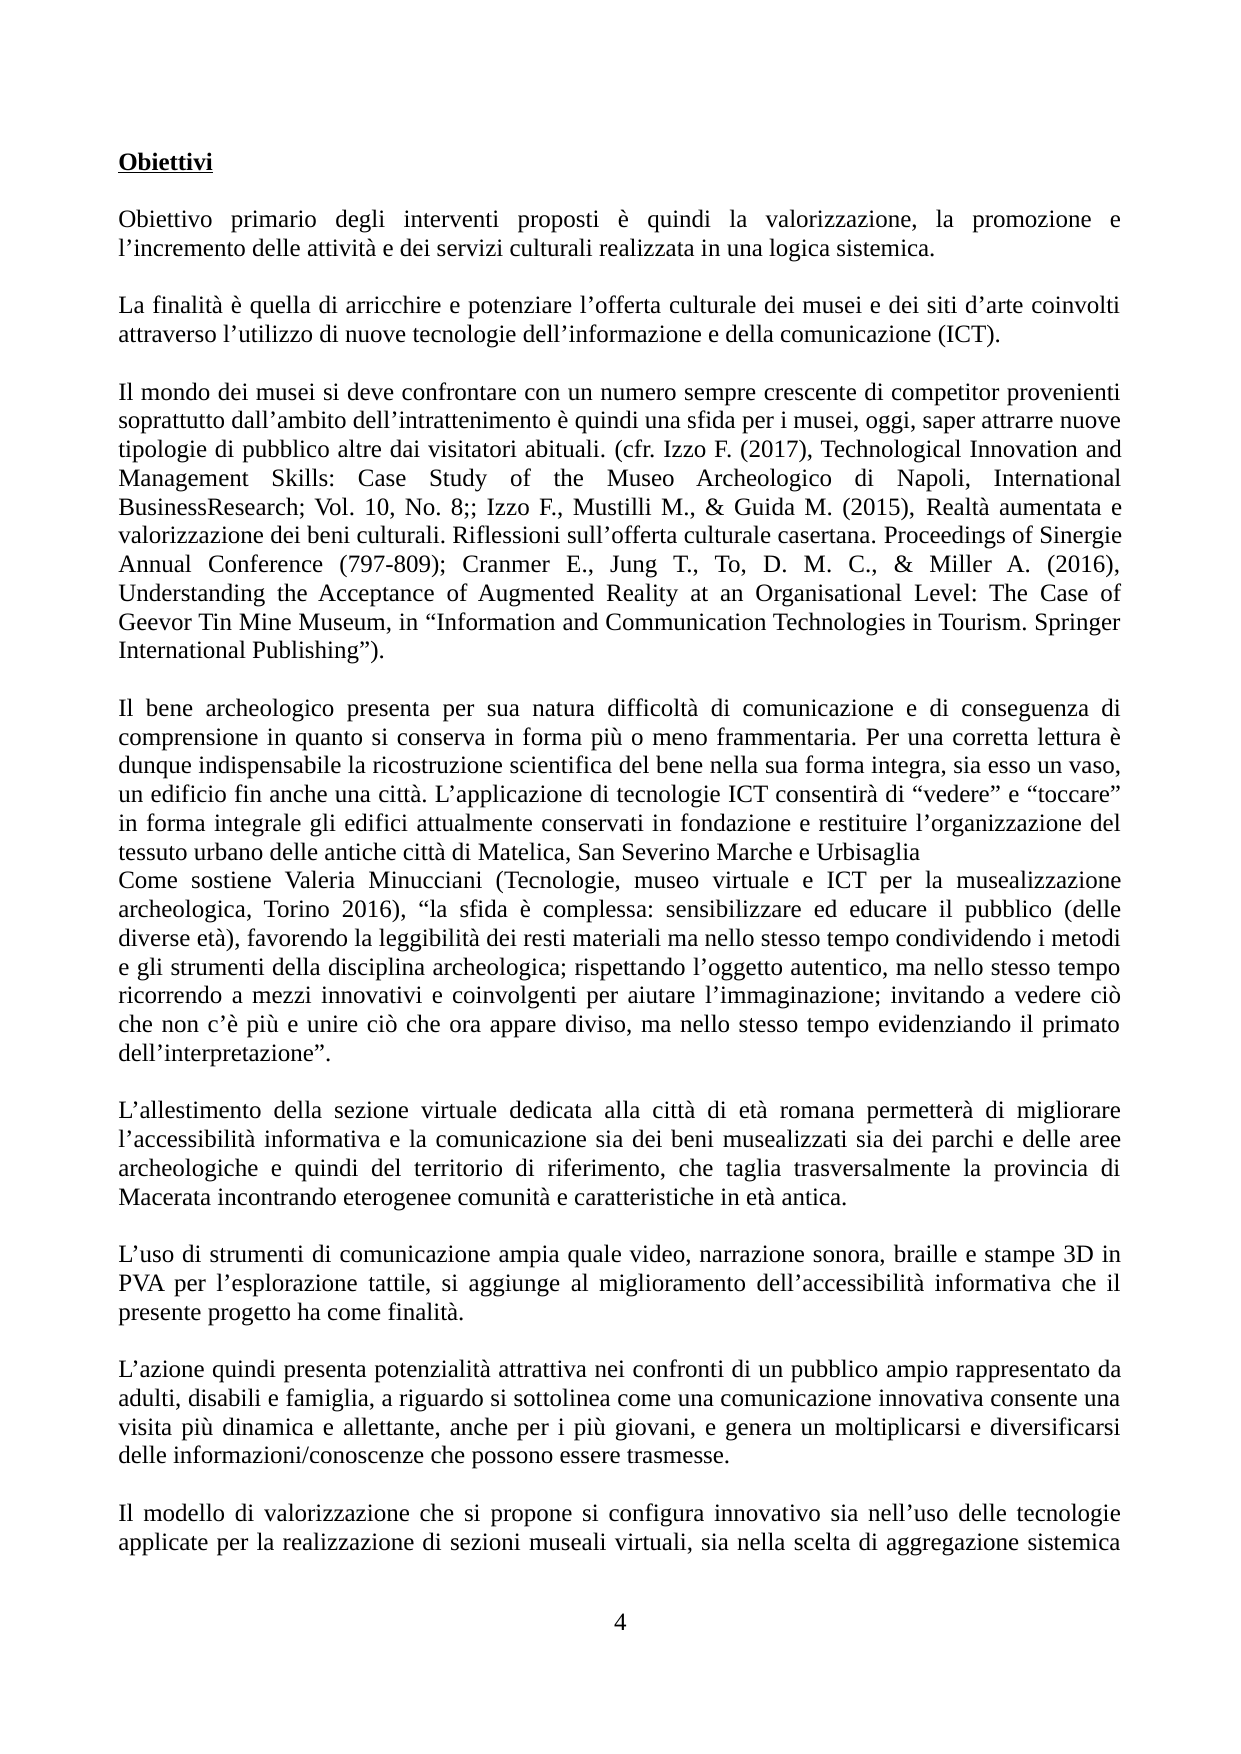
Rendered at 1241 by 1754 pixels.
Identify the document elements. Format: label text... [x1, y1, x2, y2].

text L’allestimento della sezione virtuale dedicata alla città di età romana permetterà di migliorare l’accessibilità informativa e la comunicazione sia dei beni musealizzati sia dei parchi e delle aree archeologiche e quindi del territorio di riferimento, che taglia trasversalmente la provincia di Macerata incontrando eterogenee comunità e caratteristiche in età antica. [118, 1096, 1122, 1211]
text La finalità è quella di arricchire e potenziare l’offerta culturale dei musei e dei siti d’arte coinvolti attraverso l’utilizzo di nuove tecnologie dell’informazione e della comunicazione (ICT). [118, 291, 1122, 348]
text Come sostiene Valeria Minucciani (Tecnologie, museo virtuale e ICT per la musealizzazione archeologica, Torino 2016), “la sfida è complessa: sensibilizzare ed educare il pubblico (delle diverse età), favorendo la leggibilità dei resti materiali ma nello stesso tempo condividendo i metodi e gli strumenti della disciplina archeologica; rispettando l’oggetto autentico, ma nello stesso tempo ricorrendo a mezzi innovativi e coinvolgenti per aiutare l’immaginazione; invitando a vedere ciò che non c’è più e unire ciò che ora appare diviso, ma nello stesso tempo evidenziando il primato dell’interpretazione”. [118, 866, 1122, 1067]
text Il bene archeologico presenta per sua natura difficoltà di comunicazione e di conseguenza di comprensione in quanto si conserva in forma più o meno frammentaria. Per una corretta lettura è dunque indispensabile la ricostruzione scientifica del bene nella sua forma integra, sia esso un vaso, un edificio fin anche una città. L’applicazione di tecnologie ICT consentirà di “vedere” e “toccare” in forma integrale gli edifici attualmente conservati in fondazione e restituire l’organizzazione del tessuto urbano delle antiche città di Matelica, San Severino Marche e Urbisaglia [118, 693, 1122, 866]
text Obiettivo primario degli interventi proposti è quindi la valorizzazione, la promozione e l’incremento delle attività e dei servizi culturali realizzata in una logica sistemica. [118, 204, 1122, 262]
text L’uso di strumenti di comunicazione ampia quale video, narrazione sonora, braille e stampe 3D in PVA per l’esplorazione tattile, si aggiunge al miglioramento dell’accessibilità informativa che il presente progetto ha come finalità. [118, 1239, 1122, 1326]
text L’azione quindi presenta potenzialità attrattiva nei confronti di un pubblico ampio rappresentato da adulti, disabili e famiglia, a riguardo si sottolinea come una comunicazione innovativa consente una visita più dinamica e allettante, anche per i più giovani, e genera un moltiplicarsi e diversificarsi delle informazioni/conoscenze che possono essere trasmesse. [118, 1354, 1122, 1469]
text Obiettivi [118, 147, 1122, 176]
text Il mondo dei musei si deve confrontare con un numero sempre crescente di competitor provenienti soprattutto dall’ambito dell’intrattenimento è quindi una sfida per i musei, oggi, saper attrarre nuove tipologie di pubblico altre dai visitatori abituali. (cfr. Izzo F. (2017), Technological Innovation and Management Skills: Case Study of the Museo Archeologico di Napoli, International BusinessResearch; Vol. 10, No. 8;; Izzo F., Mustilli M., & Guida M. (2015), Realtà aumentata e valorizzazione dei beni culturali. Riflessioni sull’offerta culturale casertana. Proceedings of Sinergie Annual Conference (797-809); Cranmer E., Jung T., To, D. M. C., & Miller A. (2016), Understanding the Acceptance of Augmented Reality at an Organisational Level: The Case of Geevor Tin Mine Museum, in “Information and Communication Technologies in Tourism. Springer International Publishing”). [118, 377, 1122, 664]
text Il modello di valorizzazione che si propone si configura innovativo sia nell’uso delle tecnologie applicate per la realizzazione di sezioni museali virtuali, sia nella scelta di aggregazione sistemica [118, 1498, 1122, 1556]
